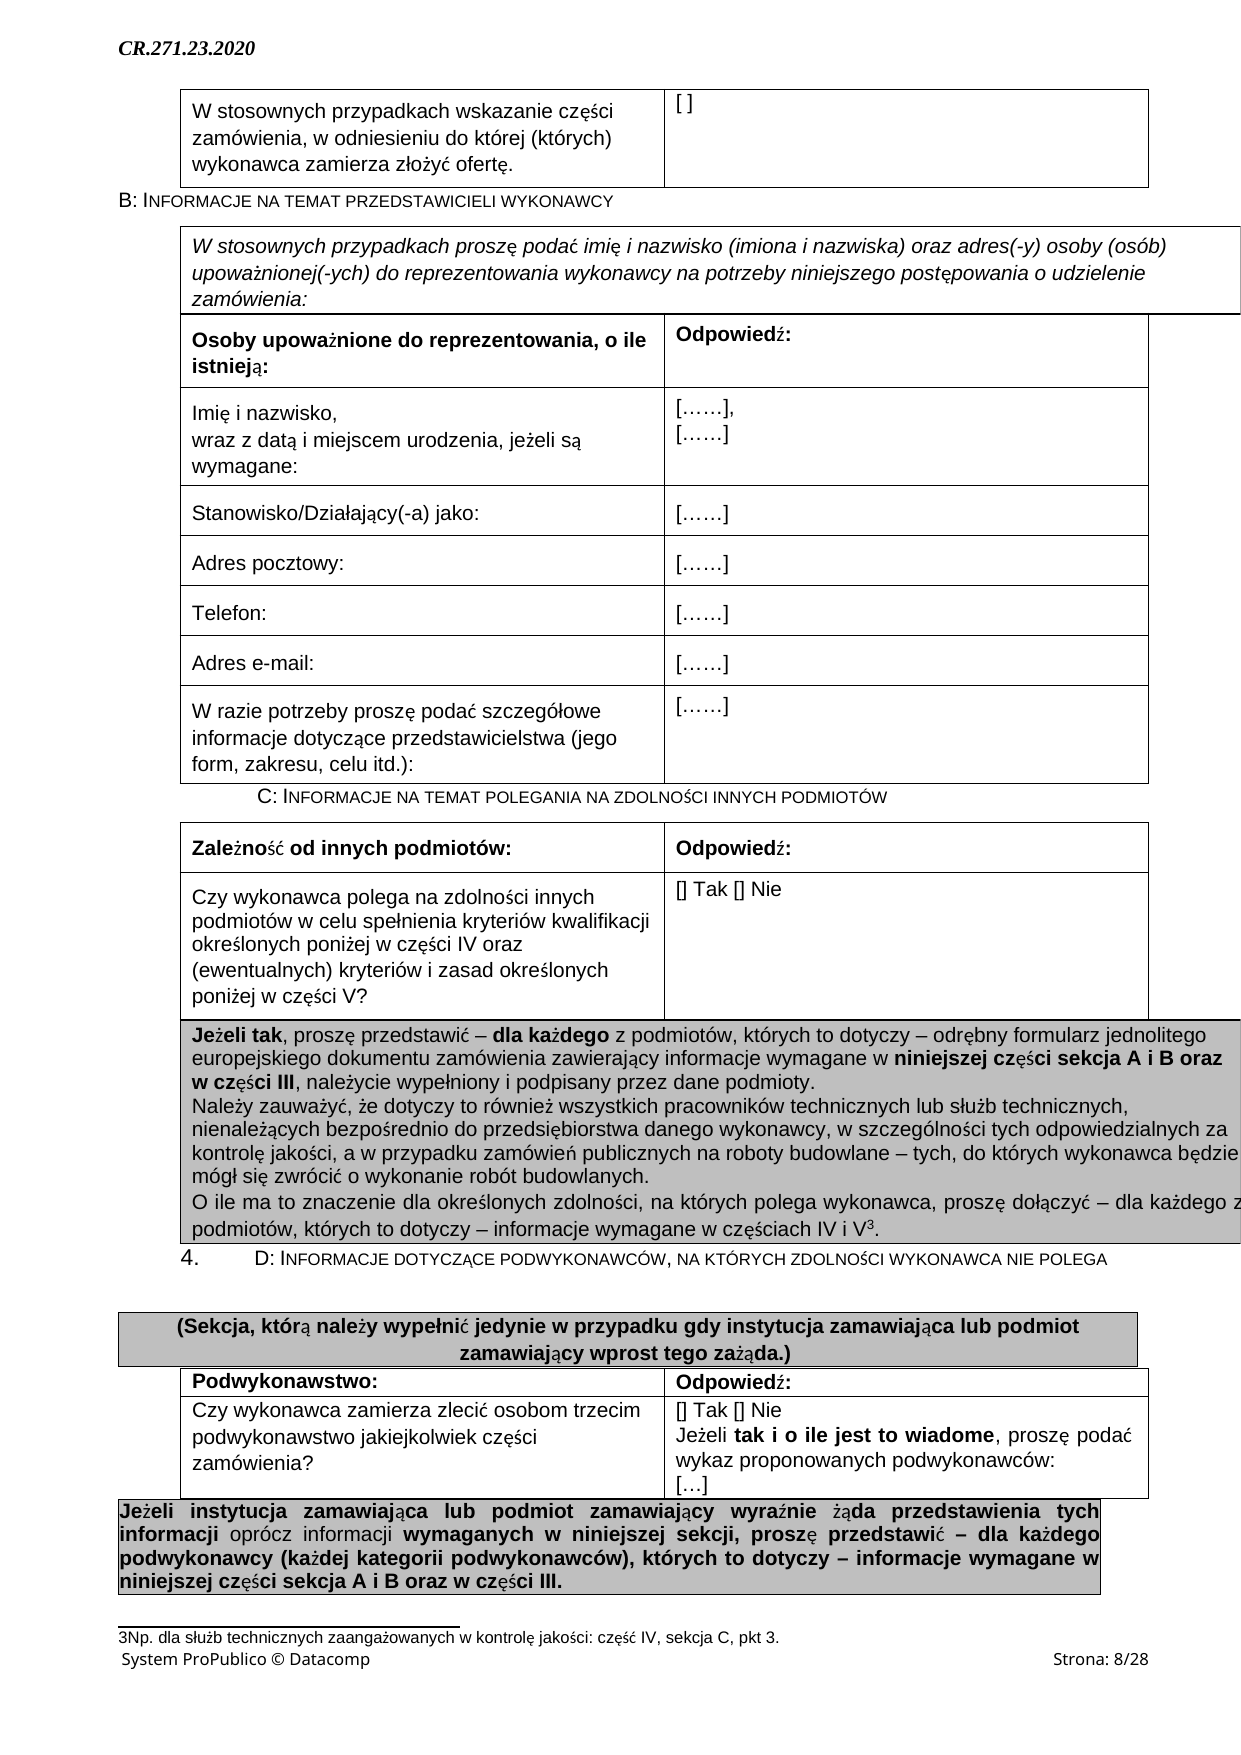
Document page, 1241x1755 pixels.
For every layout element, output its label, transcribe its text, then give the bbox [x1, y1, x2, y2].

table_cell [] Tak [] Nie [665, 873, 1148, 1019]
text B: INFORMACJE NA TEMAT PRZEDSTAWICIELI WYKONAWCY [118, 188, 1102, 212]
table_cell Jeżeli tak, proszę przedstawić – dla każdego z podmiotów, których to dotyczy – odrębny formularz jednolitego europejskiego dokumentu zamówienia zawierający informacje wymagane w niniejszej części sekcja A i B oraz w części III, należycie wypełniony i podpisany przez dane podmioty. Należy zauważyć, że dotyczy to również wszystkich pracowników technicznych lub służb technicznych, nienależących bezpośrednio do przedsiębiorstwa danego wykonawcy, w szczególności tych odpowiedzialnych za kontrolę jakości, a w przypadku zamówień publicznych na roboty budowlane – tych, do których wykonawca będzie mógł się zwrócić o wykonanie robót budowlanych. O ile ma to znaczenie dla określonych zdolności, na których polega wykonawca, proszę dołączyć – dla każdego z podmiotów, których to dotyczy – informacje wymagane w częściach IV i V. [181, 1021, 1240, 1243]
table_cell Czy wykonawca polega na zdolności innych podmiotów w celu spełnienia kryteriów kwalifikacji określonych poniżej w części IV oraz (ewentualnych) kryteriów i zasad określonych poniżej w części V? [181, 873, 664, 1019]
table_cell Telefon: [181, 586, 664, 635]
table_header Odpowiedź: [665, 1369, 1148, 1396]
table_cell Czy wykonawca zamierza zlecić osobom trzecim podwykonawstwo jakiejkolwiek części zamówienia? [181, 1397, 664, 1498]
table_cell Adres e-mail: [181, 636, 664, 685]
table_cell [……], [……] [665, 388, 1148, 485]
table_header [1149, 822, 1240, 1019]
table_cell [……] [665, 636, 1148, 685]
table_cell [] Tak [] Nie Jeżeli tak i o ile jest to wiadome, proszę podać wykaz proponowanych podwykonawców: […] [665, 1397, 1148, 1498]
text Jeżeli instytucja zamawiająca lub podmiot zamawiający wyraźnie żąda przedstawienia tych informacji oprócz informacji wymaganych w niniejszej sekcji, proszę przedstawić – dla każdego podwykonawcy (każdej kategorii podwykonawców), których to dotyczy – informacje wymagane w niniejszej części sekcja A i B oraz w części III. [119, 1500, 1100, 1594]
table_header Zależność od innych podmiotów: [181, 823, 664, 872]
table_cell [1149, 315, 1240, 783]
table_cell [ ] [665, 90, 1148, 187]
table_cell [……] [665, 486, 1148, 535]
table_cell Osoby upoważnione do reprezentowania, o ile istnieją: [181, 315, 664, 387]
text C: INFORMACJE NA TEMAT POLEGANIA NA ZDOLNOŚCI INNYCH PODMIOTÓW [118, 784, 893, 808]
table_cell Stanowisko/Działający(-a) jako: [181, 486, 664, 535]
text (Sekcja, którą należy wypełnić jedynie w przypadku gdy instytucja zamawiająca lub podmiot zamawiający wprost tego zażąda.) [119, 1313, 1137, 1366]
table_cell Adres pocztowy: [181, 536, 664, 585]
table_header Odpowiedź: [665, 823, 1148, 872]
table_cell W razie potrzeby proszę podać szczegółowe informacje dotyczące przedstawicielstwa (jego form, zakresu, celu itd.): [181, 686, 664, 783]
table_cell W stosownych przypadkach wskazanie części zamówienia, w odniesieniu do której (których) wykonawca zamierza złożyć ofertę. [181, 90, 664, 187]
table_cell [……] [665, 586, 1148, 635]
table_cell [……] [665, 536, 1148, 585]
table_cell [……] [665, 686, 1148, 783]
list D: INFORMACJE DOTYCZĄCE PODWYKONAWCÓW, NA KTÓRYCH ZDOLNOŚCI WYKONAWCA NIE POLEGA [180, 1244, 1114, 1271]
table_cell Odpowiedź: [665, 315, 1148, 387]
table_header Podwykonawstwo: [181, 1369, 664, 1396]
table_cell Imię i nazwisko, wraz z datą i miejscem urodzenia, jeżeli są wymagane: [181, 388, 664, 485]
table_header W stosownych przypadkach proszę podać imię i nazwisko (imiona i nazwiska) oraz adres(-y) osoby (osób) upoważnionej(-ych) do reprezentowania wykonawcy na potrzeby niniejszego postępowania o udzielenie zamówienia: [181, 227, 1240, 312]
